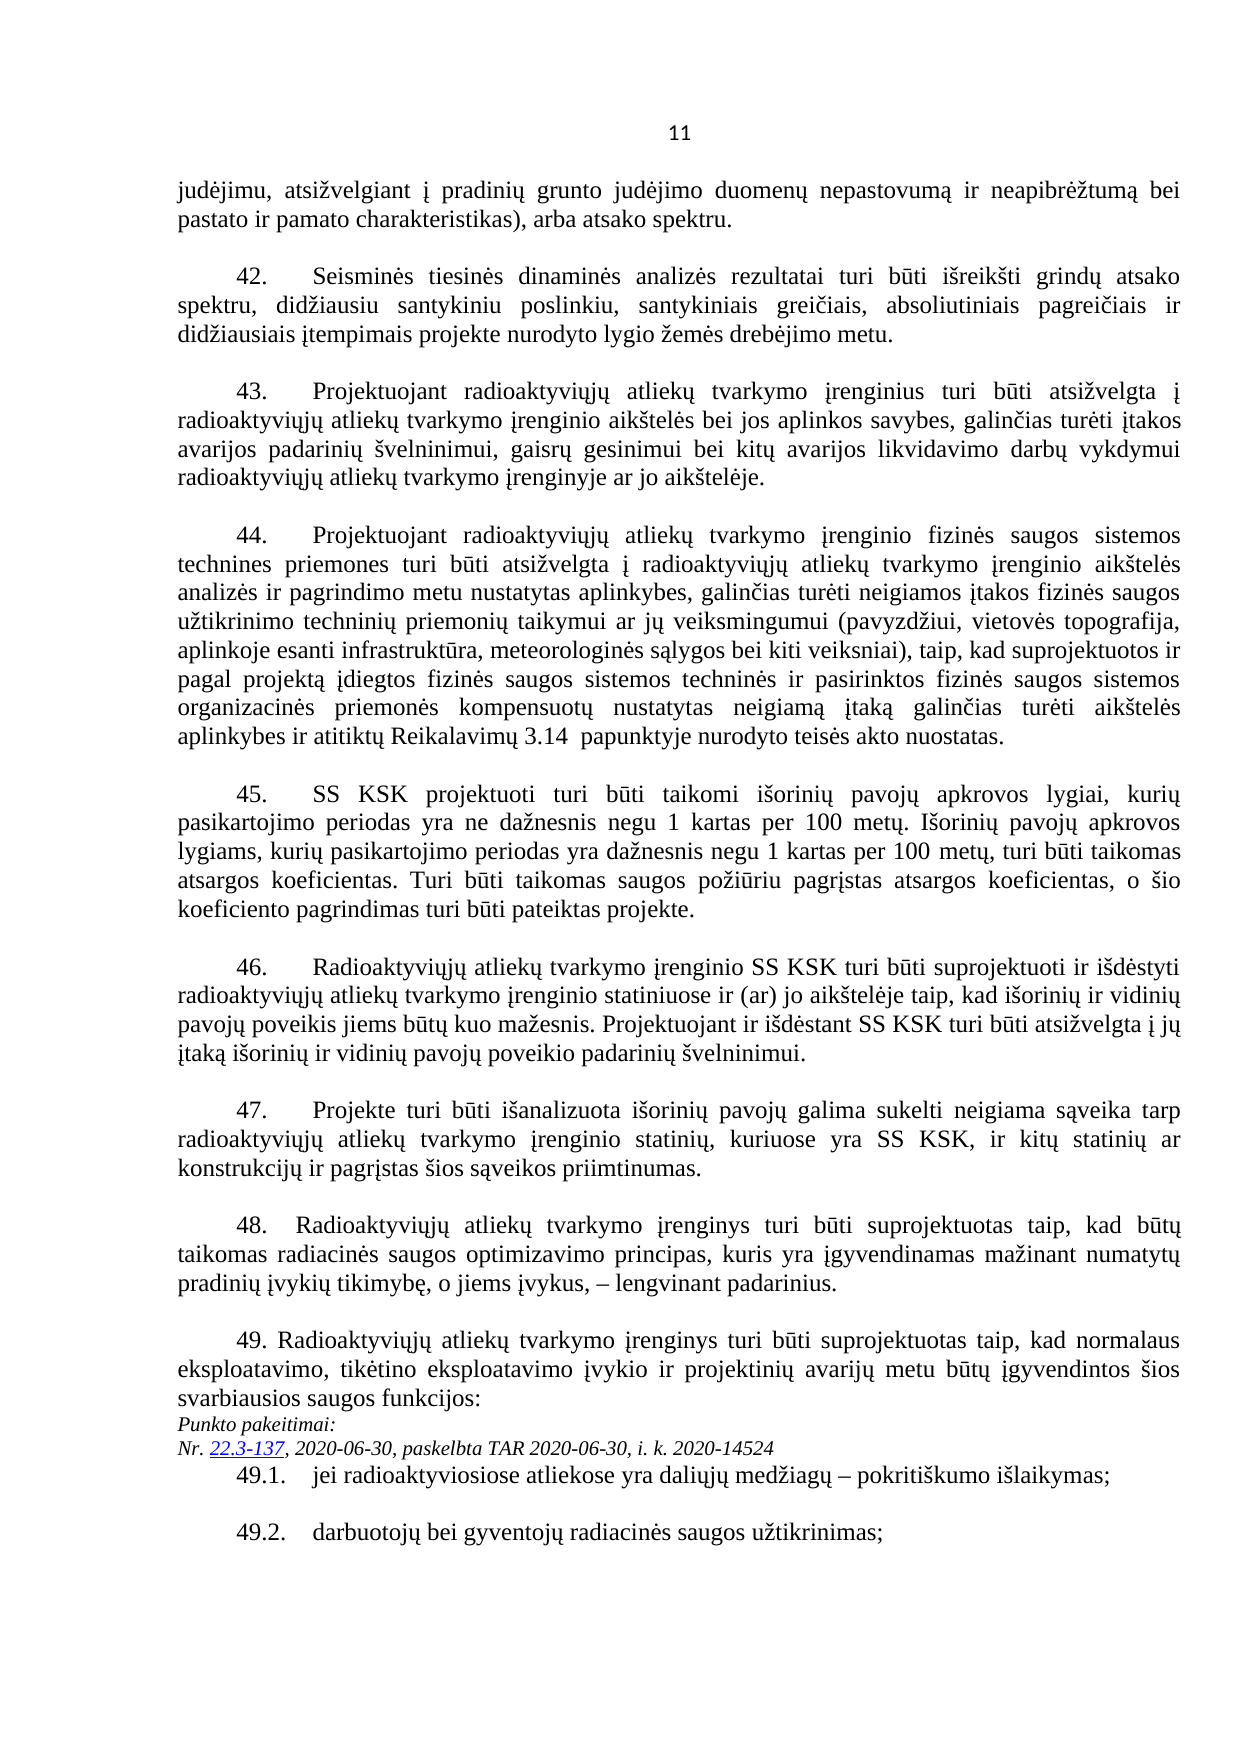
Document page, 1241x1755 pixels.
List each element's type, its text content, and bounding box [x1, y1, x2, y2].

text Nr. 22.3-137, 2020-06-30, paskelbta TAR 2020-06-30, i. k. 2020-14524 [177, 1436, 1181, 1460]
text 44. Projektuojant radioaktyviųjų atliekų tvarkymo įrenginio fizinės saugos sistemos technines priemones turi būti atsižvelgta į radioaktyviųjų atliekų tvarkymo įrenginio aikštelės analizės ir pagrindimo metu nustatytas aplinkybes, galinčias turėti neigiamos įtakos fizinės saugos užtikrinimo techninių priemonių taikymui ar jų veiksmingumui (pavyzdžiui, vietovės topografija, aplinkoje esanti infrastruktūra, meteorologinės sąlygos bei kiti veiksniai), taip, kad suprojektuotos ir pagal projektą įdiegtos fizinės saugos sistemos techninės ir pasirinktos fizinės saugos sistemos organizacinės priemonės kompensuotų nustatytas neigiamą įtaką galinčias turėti aikštelės aplinkybes ir atitiktų Reikalavimų 3.14 papunktyje nurodyto teisės akto nuostatas. [177, 520, 1181, 750]
text Punkto pakeitimai: [177, 1412, 1181, 1436]
text 46. Radioaktyviųjų atliekų tvarkymo įrenginio SS KSK turi būti suprojektuoti ir išdėstyti radioaktyviųjų atliekų tvarkymo įrenginio statiniuose ir (ar) jo aikštelėje taip, kad išorinių ir vidinių pavojų poveikis jiems būtų kuo mažesnis. Projektuojant ir išdėstant SS KSK turi būti atsižvelgta į jų įtaką išorinių ir vidinių pavojų poveikio padarinių švelninimui. [177, 952, 1181, 1067]
text 49.2. darbuotojų bei gyventojų radiacinės saugos užtikrinimas; [177, 1517, 1181, 1546]
text 43. Projektuojant radioaktyviųjų atliekų tvarkymo įrenginius turi būti atsižvelgta į radioaktyviųjų atliekų tvarkymo įrenginio aikštelės bei jos aplinkos savybes, galinčias turėti įtakos avarijos padarinių švelninimui, gaisrų gesinimui bei kitų avarijos likvidavimo darbų vykdymui radioaktyviųjų atliekų tvarkymo įrenginyje ar jo aikštelėje. [177, 376, 1181, 491]
text 47. Projekte turi būti išanalizuota išorinių pavojų galima sukelti neigiama sąveika tarp radioaktyviųjų atliekų tvarkymo įrenginio statinių, kuriuose yra SS KSK, ir kitų statinių ar konstrukcijų ir pagrįstas šios sąveikos priimtinumas. [177, 1096, 1181, 1182]
text 49.1. jei radioaktyviosiose atliekose yra daliųjų medžiagų – pokritiškumo išlaikymas; [177, 1460, 1181, 1489]
text 42. Seisminės tiesinės dinaminės analizės rezultatai turi būti išreikšti grindų atsako spektru, didžiausiu santykiniu poslinkiu, santykiniais greičiais, absoliutiniais pagreičiais ir didžiausiais įtempimais projekte nurodyto lygio žemės drebėjimo metu. [177, 261, 1181, 347]
text 45. SS KSK projektuoti turi būti taikomi išorinių pavojų apkrovos lygiai, kurių pasikartojimo periodas yra ne dažnesnis negu 1 kartas per 100 metų. Išorinių pavojų apkrovos lygiams, kurių pasikartojimo periodas yra dažnesnis negu 1 kartas per 100 metų, turi būti taikomas atsargos koeficientas. Turi būti taikomas saugos požiūriu pagrįstas atsargos koeficientas, o šio koeficiento pagrindimas turi būti pateiktas projekte. [177, 779, 1181, 923]
text judėjimu, atsižvelgiant į pradinių grunto judėjimo duomenų nepastovumą ir neapibrėžtumą bei pastato ir pamato charakteristikas), arba atsako spektru. [177, 175, 1181, 232]
text 49. Radioaktyviųjų atliekų tvarkymo įrenginys turi būti suprojektuotas taip, kad normalaus eksploatavimo, tikėtino eksploatavimo įvykio ir projektinių avarijų metu būtų įgyvendintos šios svarbiausios saugos funkcijos: [177, 1326, 1181, 1412]
text 48. Radioaktyviųjų atliekų tvarkymo įrenginys turi būti suprojektuotas taip, kad būtų taikomas radiacinės saugos optimizavimo principas, kuris yra įgyvendinamas mažinant numatytų pradinių įvykių tikimybę, o jiems įvykus, – lengvinant padarinius. [177, 1211, 1181, 1297]
